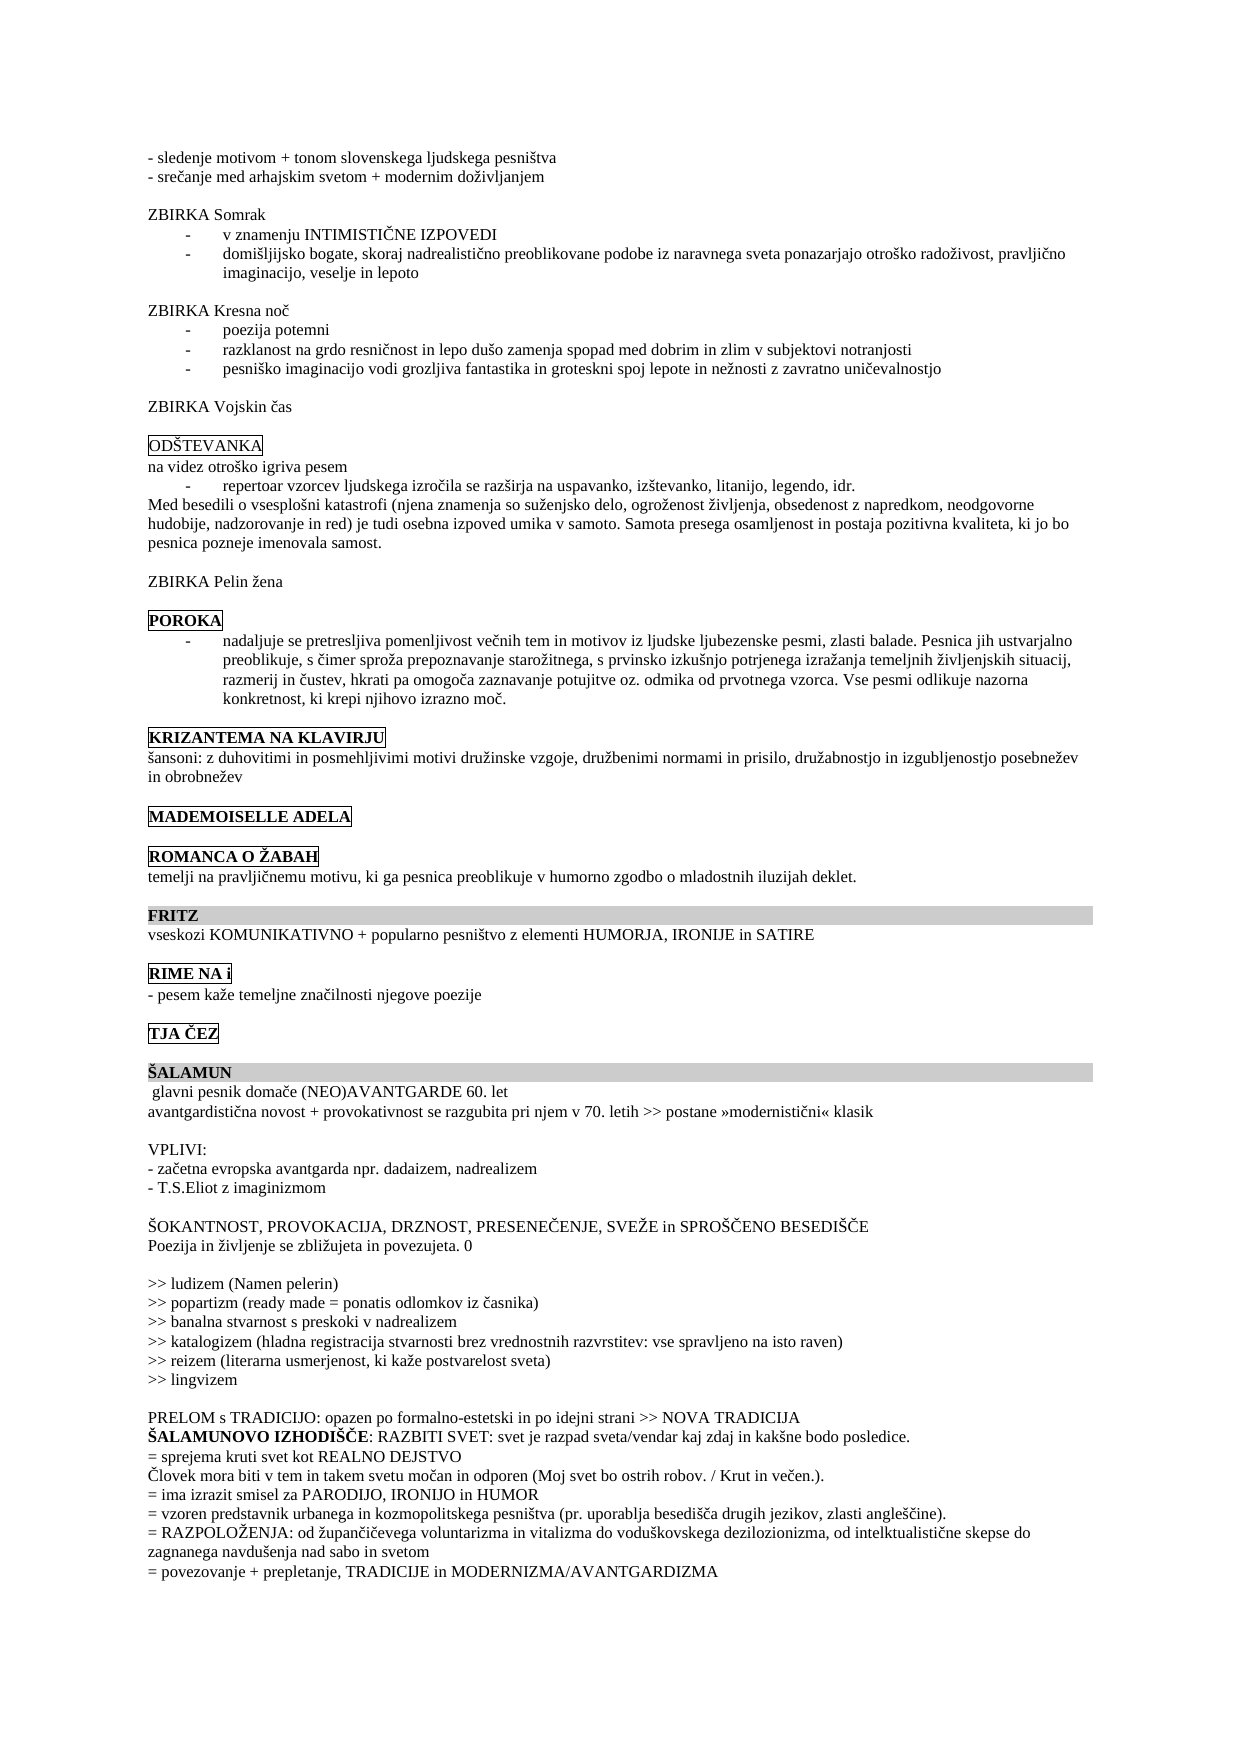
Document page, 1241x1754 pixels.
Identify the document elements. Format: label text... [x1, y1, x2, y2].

text PRELOM s TRADICIJO: opazen po formalno-estetski in po idejni strani >> NOVA TRADICIJA [148, 1408, 1093, 1427]
text >> lingvizem [148, 1370, 1093, 1389]
text = ima izrazit smisel za PARODIJO, IRONIJO in HUMOR [148, 1485, 1093, 1504]
text >> ludizem (Namen pelerin) [148, 1274, 1093, 1293]
subtitle [352, 806, 1093, 827]
subtitle ŠALAMUN [148, 1063, 1093, 1082]
text Človek mora biti v tem in takem svetu močan in odporen (Moj svet bo ostrih robov. / Krut in večen.). [148, 1466, 1093, 1485]
text = sprejema kruti svet kot REALNO DEJSTVO [148, 1446, 1093, 1466]
subtitle ODŠTEVANKA [149, 436, 262, 455]
text >> banalna stvarnost s preskoki v nadrealizem [148, 1312, 1093, 1331]
subtitle FRITZ [148, 906, 1093, 925]
list razklanost na grdo resničnost in lepo dušo zamenja spopad med dobrim in zlim v subjektovi notranjosti [185, 339, 1093, 358]
subtitle KRIZANTEMA NA KLAVIRJU [149, 728, 385, 747]
subtitle [232, 963, 1093, 984]
subtitle [319, 846, 1093, 867]
list nadaljuje se pretresljiva pomenljivost večnih tem in motivov iz ljudske ljubezenske pesmi, zlasti balade. Pesnica jih ustvarjalno preoblikuje, s čimer sproža prepoznavanje starožitnega, s prvinsko izkušnjo potrjenega izražanja temeljnih življenjskih situacij, razmerij in čustev, hkrati pa omogoča zaznavanje potujitve oz. odmika od prvotnega vzorca. Vse pesmi odlikuje nazorna konkretnost, ki krepi njihovo izrazno moč. [185, 631, 1093, 708]
text šansoni: z duhovitimi in posmehljivimi motivi družinske vzgoje, družbenimi normami in prisilo, družabnostjo in izgubljenostjo posebnežev in obrobnežev [148, 748, 1093, 786]
list domišljijsko bogate, skoraj nadrealistično preoblikovane podobe iz naravnega sveta ponazarjajo otroško radoživost, pravljično imaginacijo, veselje in lepoto [185, 243, 1093, 282]
text Poezija in življenje se zbližujeta in povezujeta. 0 [148, 1236, 1093, 1255]
list poezija potemni [185, 320, 1093, 339]
text ŠOKANTNOST, PROVOKACIJA, DRZNOST, PRESENEČENJE, SVEŽE in SPROŠČENO BESEDIŠČE [148, 1216, 1093, 1236]
text = povezovanje + prepletanje, TRADICIJE in MODERNIZMA/AVANTGARDIZMA [148, 1561, 1093, 1581]
text ZBIRKA Vojskin čas [148, 397, 1093, 416]
list v znamenju INTIMISTIČNE IZPOVEDI [185, 224, 1093, 243]
text >> reizem (literarna usmerjenost, ki kaže postvarelost sveta) [148, 1351, 1093, 1370]
text avantgardistična novost + provokativnost se razgubita pri njem v 70. letih >> postane »modernistični« klasik [148, 1101, 1093, 1121]
subtitle [223, 610, 1093, 631]
text na videz otroško igriva pesem [148, 456, 1093, 476]
list pesniško imaginacijo vodi grozljiva fantastika in groteskni spoj lepote in nežnosti z zavratno uničevalnostjo [185, 358, 1093, 378]
text >> katalogizem (hladna registracija stvarnosti brez vrednostnih razvrstitev: vse spravljeno na isto raven) [148, 1331, 1093, 1351]
subtitle MADEMOISELLE ADELA [149, 807, 351, 826]
text ŠALAMUNOVO IZHODIŠČE: RAZBITI SVET: svet je razpad sveta/vendar kaj zdaj in kakšne bodo posledice. [148, 1427, 1093, 1446]
text >> popartizm (ready made = ponatis odlomkov iz časnika) [148, 1293, 1093, 1312]
list repertoar vzorcev ljudskega izročila se razširja na uspavanko, izštevanko, litanijo, legendo, idr. [185, 476, 1093, 495]
text = RAZPOLOŽENJA: od župančičevega voluntarizma in vitalizma do voduškovskega dezilozionizma, od intelktualistične skepse do zagnanega navdušenja nad sabo in svetom [148, 1523, 1093, 1561]
subtitle [219, 1023, 1093, 1044]
subtitle ROMANCA O ŽABAH [149, 847, 318, 866]
text ZBIRKA Somrak [148, 205, 1093, 224]
text - sledenje motivom + tonom slovenskega ljudskega pesništva [148, 148, 1093, 167]
text temelji na pravljičnemu motivu, ki ga pesnica preoblikuje v humorno zgodbo o mladostnih iluzijah deklet. [148, 867, 1093, 886]
text VPLIVI: [148, 1140, 1093, 1159]
text - začetna evropska avantgarda npr. dadaizem, nadrealizem [148, 1159, 1093, 1178]
subtitle RIME NA i [149, 964, 231, 983]
text - srečanje med arhajskim svetom + modernim doživljanjem [148, 167, 1093, 186]
subtitle TJA ČEZ [149, 1024, 218, 1043]
text ZBIRKA Pelin žena [148, 571, 1093, 591]
text - T.S.Eliot z imaginizmom [148, 1178, 1093, 1197]
subtitle [263, 435, 1093, 456]
text ZBIRKA Kresna noč [148, 301, 1093, 320]
text vseskozi KOMUNIKATIVNO + popularno pesništvo z elementi HUMORJA, IRONIJE in SATIRE [148, 925, 1093, 944]
subtitle [386, 727, 1093, 748]
subtitle POROKA [149, 611, 222, 630]
text glavni pesnik domače (NEO)AVANTGARDE 60. let [148, 1082, 1093, 1101]
text Med besedili o vsesplošni katastrofi (njena znamenja so suženjsko delo, ogroženost življenja, obsedenost z napredkom, neodgovorne hudobije, nadzorovanje in red) je tudi osebna izpoved umika v samoto. Samota presega osamljenost in postaja pozitivna kvaliteta, ki jo bo pesnica pozneje imenovala samost. [148, 495, 1093, 552]
text = vzoren predstavnik urbanega in kozmopolitskega pesništva (pr. uporablja besedišča drugih jezikov, zlasti angleščine). [148, 1504, 1093, 1523]
text - pesem kaže temeljne značilnosti njegove poezije [148, 984, 1093, 1003]
